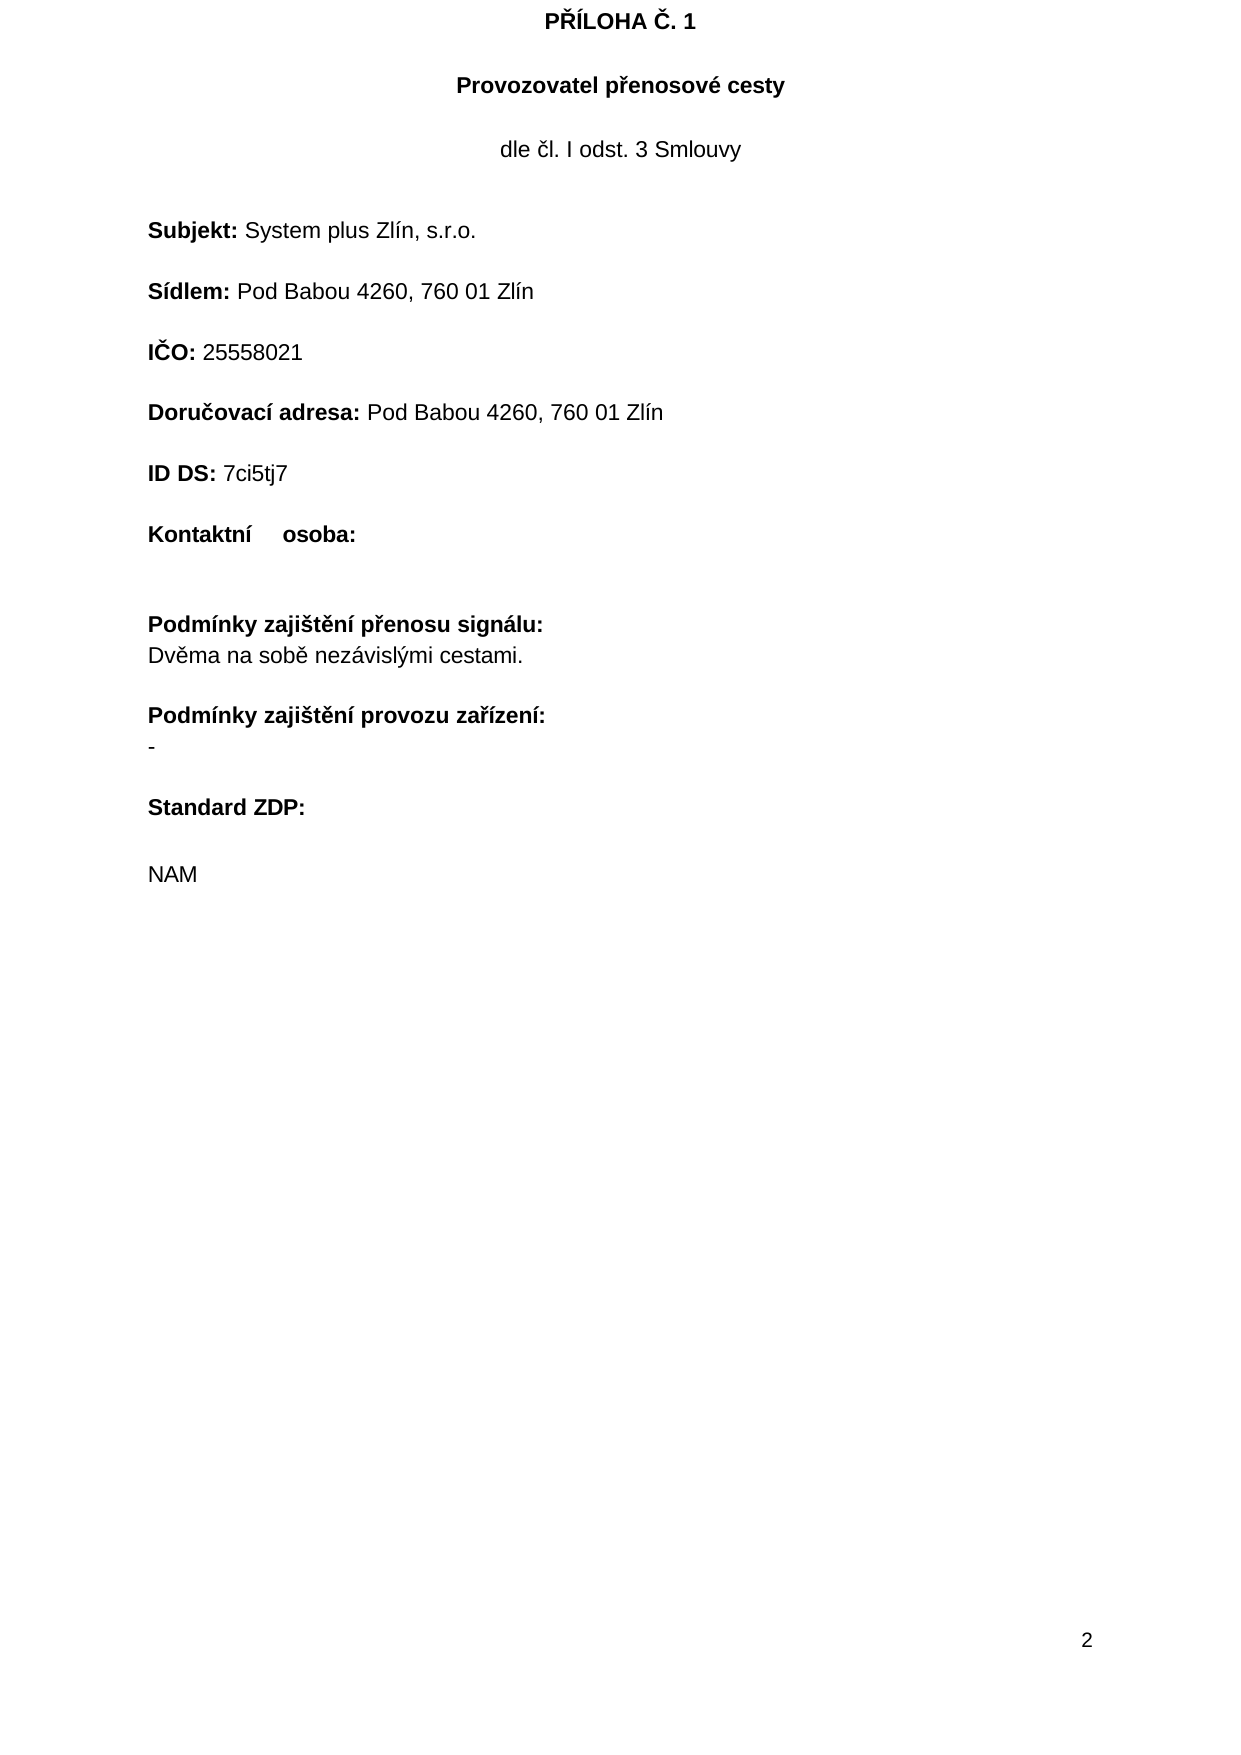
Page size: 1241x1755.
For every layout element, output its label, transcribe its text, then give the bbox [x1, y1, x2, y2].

text Subjekt: System plus Zlín, s.r.o. [148, 217, 1137, 244]
text IČO: 25558021 [148, 338, 1137, 365]
text Doručovací adresa: Pod Babou 4260, 760 01 Zlín [148, 399, 1137, 426]
text ID DS: 7ci5tj7 [148, 460, 1137, 486]
text dle čl. I odst. 3 Smlouvy [118, 136, 1123, 162]
text Kontaktní osoba: [148, 521, 1137, 547]
text - [148, 733, 1137, 759]
text Sídlem: Pod Babou 4260, 760 01 Zlín [148, 278, 1137, 304]
text NAM [148, 861, 1137, 887]
subtitle Podmínky zajištění provozu zařízení: [148, 702, 1137, 729]
text Dvěma na sobě nezávislými cestami. [148, 642, 1137, 668]
subtitle Provozovatel přenosové cesty [118, 72, 1123, 98]
subtitle PŘÍLOHA Č. 1 [118, 8, 1123, 34]
subtitle Standard ZDP: [148, 793, 1137, 820]
subtitle Podmínky zajištění přenosu signálu: [148, 611, 1137, 638]
